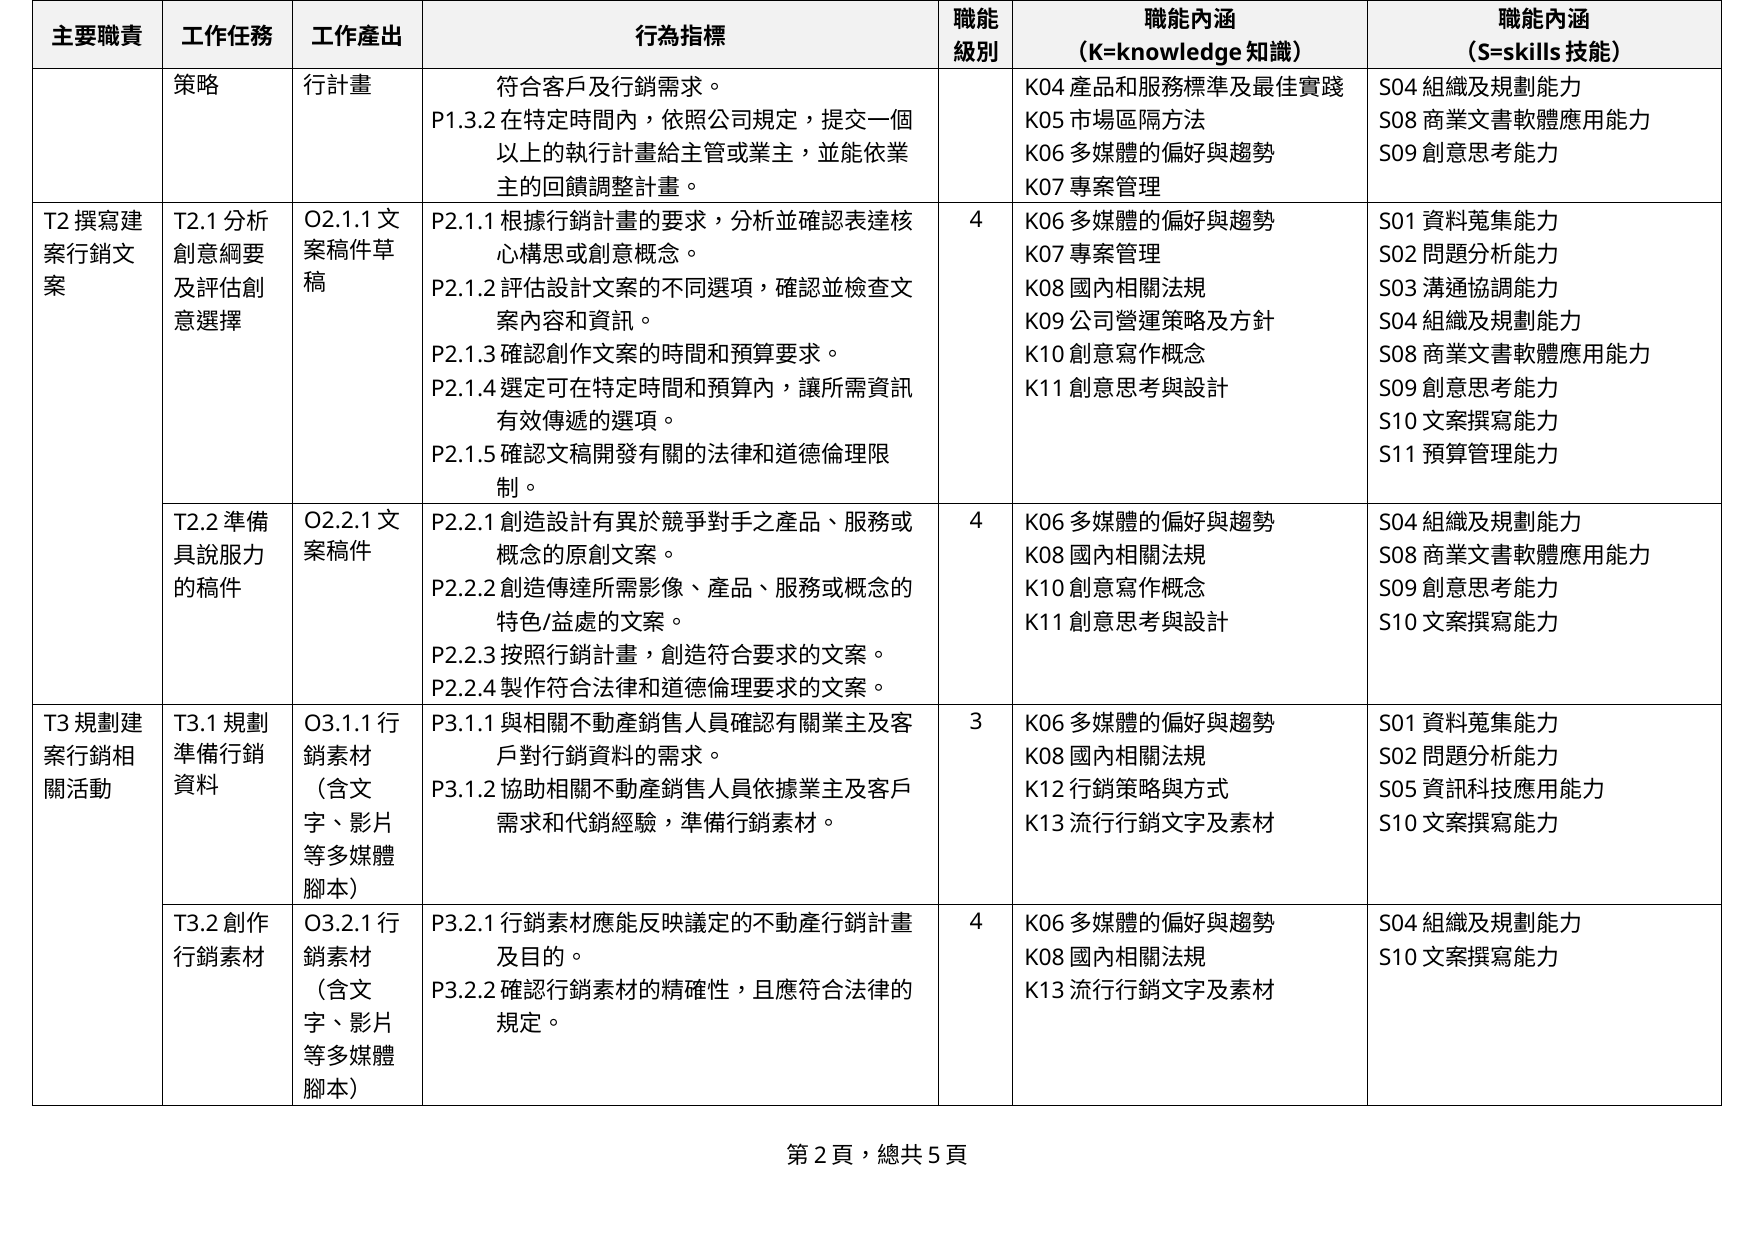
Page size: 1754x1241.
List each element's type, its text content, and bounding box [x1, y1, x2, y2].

table_cell T3規劃建案行銷相關活動 [33, 705, 162, 1104]
table_cell [33, 69, 162, 202]
table_header 職能內涵 （K=knowledge知識） [1013, 1, 1367, 68]
table_cell K06多媒體的偏好與趨勢 K08國內相關法規 K10創意寫作概念 K11創意思考與設計 [1013, 504, 1367, 703]
table_cell 4 [939, 504, 1012, 703]
table_cell 4 [939, 203, 1012, 503]
table_cell 行計畫 [293, 69, 422, 202]
table_cell S04組織及規劃能力 S08商業文書軟體應用能力 S09創意思考能力 [1368, 69, 1721, 202]
table_cell P3.1.1與相關不動產銷售人員確認有關業主及客戶對行銷資料的需求。 P3.1.2協助相關不動產銷售人員依據業主及客戶需求和代銷經驗，準備行銷素材。 [423, 705, 938, 904]
table_cell S01資料蒐集能力 S02問題分析能力 S05資訊科技應用能力 S10文案撰寫能力 [1368, 705, 1721, 904]
table_cell S01資料蒐集能力 S02問題分析能力 S03溝通協調能力 S04組織及規劃能力 S08商業文書軟體應用能力 S09創意思考能力 S10文案撰寫能力 S11預算管理能力 [1368, 203, 1721, 503]
table_cell P2.1.1根據行銷計畫的要求，分析並確認表達核心構思或創意概念。 P2.1.2評估設計文案的不同選項，確認並檢查文案內容和資訊。 P2.1.3確認創作文案的時間和預算要求。 P2.1.4選定可在特定時間和預算內，讓所需資訊有效傳遞的選項。 P2.1.5確認文稿開發有關的法律和道德倫理限制。 [423, 203, 938, 503]
table_cell P3.2.1行銷素材應能反映議定的不動產行銷計畫及目的。 P3.2.2確認行銷素材的精確性，且應符合法律的規定。 [423, 905, 938, 1104]
table_cell T3.2創作行銷素材 [163, 905, 292, 1104]
table_cell K06多媒體的偏好與趨勢 K08國內相關法規 K13流行行銷文字及素材 [1013, 905, 1367, 1104]
table_cell [939, 69, 1012, 202]
table_cell 3 [939, 705, 1012, 904]
table_cell P2.2.1創造設計有異於競爭對手之產品、服務或概念的原創文案。 P2.2.2創造傳達所需影像、產品、服務或概念的特色/益處的文案。 P2.2.3按照行銷計畫，創造符合要求的文案。 P2.2.4製作符合法律和道德倫理要求的文案。 [423, 504, 938, 703]
table_cell O2.2.1文案稿件 [293, 504, 422, 703]
table_cell S04組織及規劃能力 S10文案撰寫能力 [1368, 905, 1721, 1104]
table_cell 4 [939, 905, 1012, 1104]
table_cell O3.1.1行銷素材（含文字、影片等多媒體腳本） [293, 705, 422, 904]
table_header 行為指標 [423, 1, 938, 68]
table_cell T2撰寫建案行銷文案 [33, 203, 162, 703]
table_cell T2.2準備具說服力的稿件 [163, 504, 292, 703]
table_cell O3.2.1行銷素材（含文字、影片等多媒體腳本） [293, 905, 422, 1104]
table_header 工作任務 [163, 1, 292, 68]
table_cell 符合客戶及行銷需求。 P1.3.2在特定時間內，依照公司規定，提交一個以上的執行計畫給主管或業主，並能依業主的回饋調整計畫。 [423, 69, 938, 202]
table_cell 策略 [163, 69, 292, 202]
table_header 職能內涵 （S=skills技能） [1368, 1, 1721, 68]
table_header 主要職責 [33, 1, 162, 68]
table_cell T2.1分析創意綱要及評估創意選擇 [163, 203, 292, 503]
table_cell O2.1.1文案稿件草稿 [293, 203, 422, 503]
table_cell K04產品和服務標準及最佳實踐 K05市場區隔方法 K06多媒體的偏好與趨勢 K07專案管理 [1013, 69, 1367, 202]
table_header 職能 級別 [939, 1, 1012, 68]
table_cell K06多媒體的偏好與趨勢 K08國內相關法規 K12行銷策略與方式 K13流行行銷文字及素材 [1013, 705, 1367, 904]
table_cell S04組織及規劃能力 S08商業文書軟體應用能力 S09創意思考能力 S10文案撰寫能力 [1368, 504, 1721, 703]
table_header 工作產出 [293, 1, 422, 68]
table_cell T3.1規劃準備行銷資料 [163, 705, 292, 904]
table_cell K06多媒體的偏好與趨勢 K07專案管理 K08國內相關法規 K09公司營運策略及方針 K10創意寫作概念 K11創意思考與設計 [1013, 203, 1367, 503]
